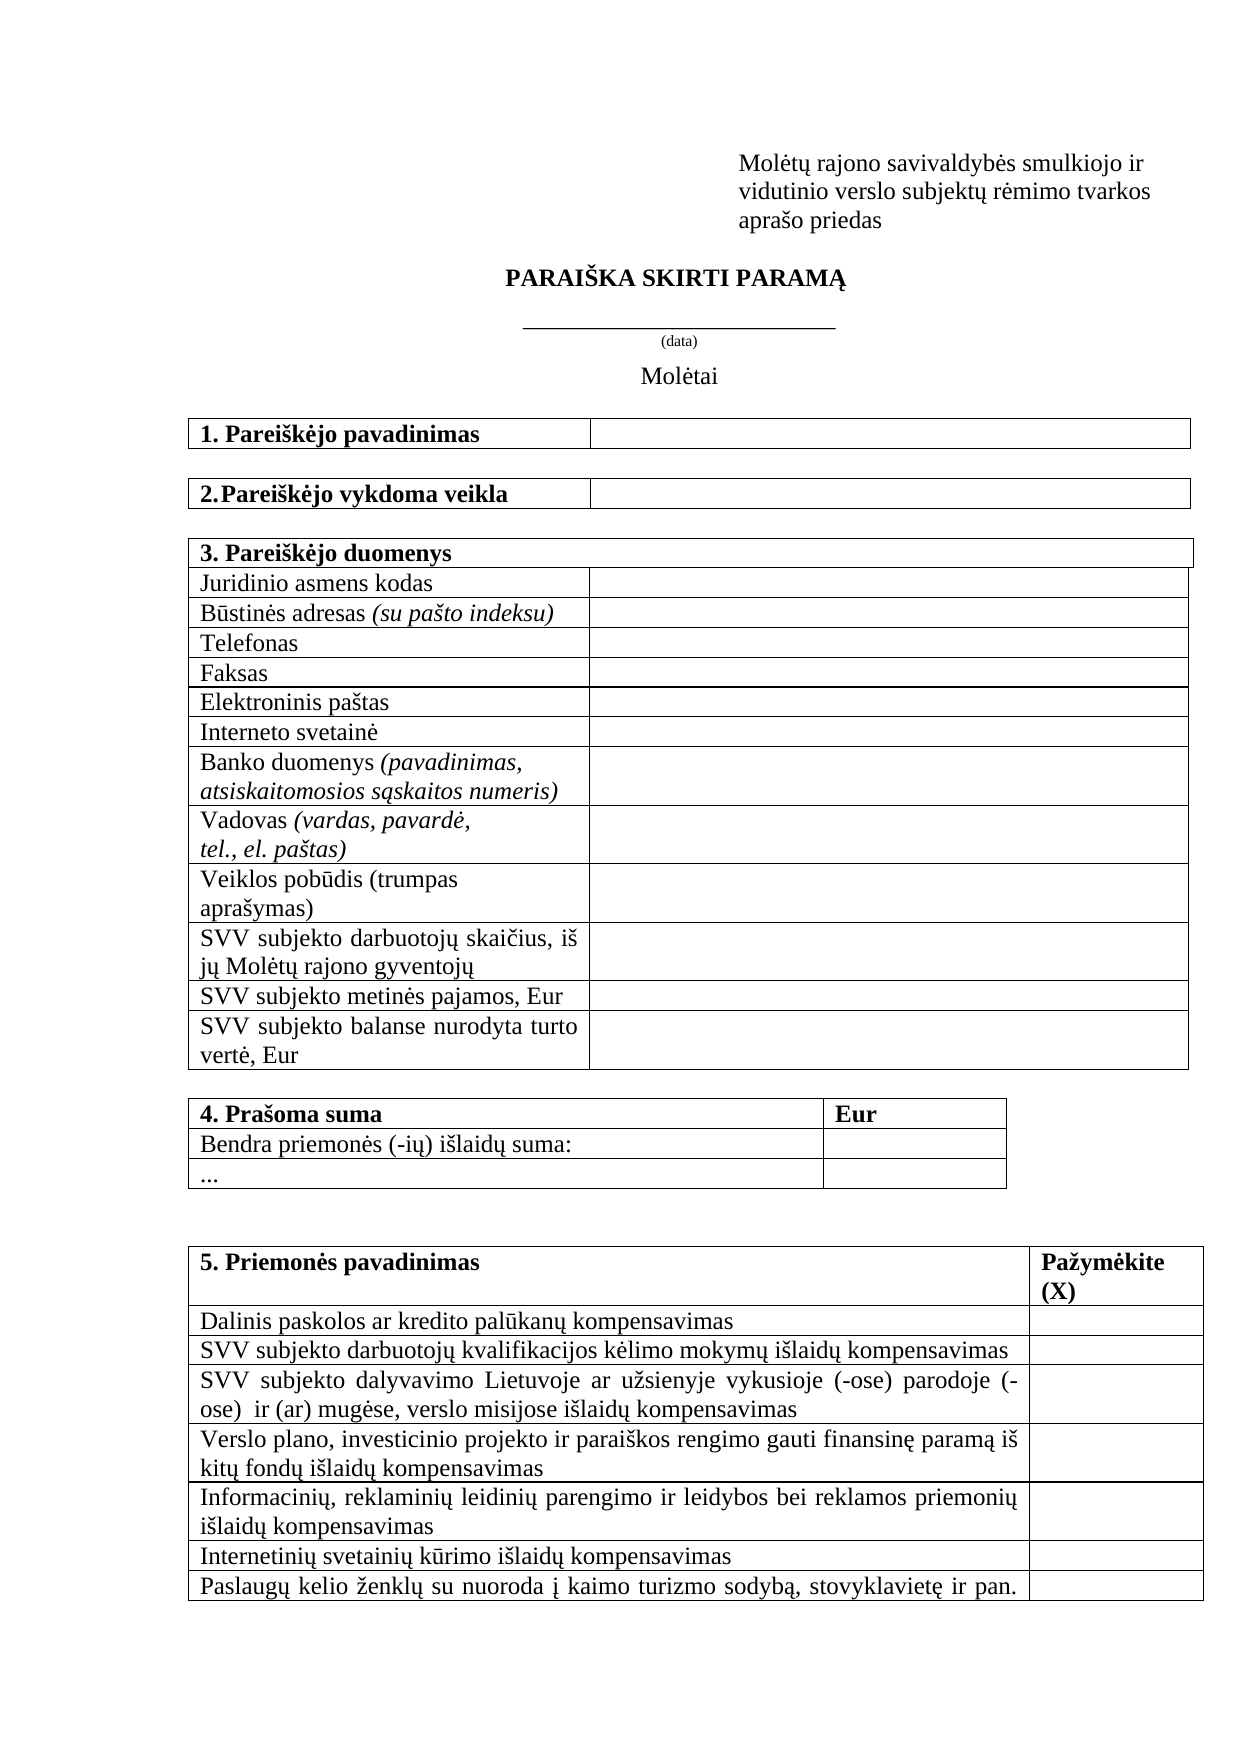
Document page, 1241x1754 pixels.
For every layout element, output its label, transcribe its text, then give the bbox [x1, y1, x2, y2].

table_cell SVV subjekto darbuotojų skaičius, iš jų Molėtų rajono gyventojų [189, 923, 589, 980]
text (data) [177, 332, 1181, 361]
table_header 4. Prašoma suma [189, 1099, 823, 1128]
table_cell [1189, 922, 1194, 980]
table_cell [1189, 746, 1194, 804]
table_cell [1189, 716, 1194, 746]
table_cell Vadovas (vardas, pavardė, tel., el. paštas) [189, 806, 589, 863]
table_cell [1189, 980, 1194, 1010]
table_cell [590, 1011, 1188, 1068]
table_cell [1030, 1541, 1203, 1570]
table_cell Veiklos pobūdis (trumpas aprašymas) [189, 864, 589, 922]
table_cell [1030, 1306, 1203, 1334]
table_cell [1189, 657, 1194, 686]
table_header [591, 479, 1190, 508]
table_cell [1189, 568, 1194, 597]
table_cell [1189, 686, 1194, 716]
table_header 1. Pareiškėjo pavadinimas [189, 419, 590, 448]
table_cell [590, 864, 1188, 922]
table_cell SVV subjekto dalyvavimo Lietuvoje ar užsienyje vykusioje (-ose) parodoje (-ose) ir (ar) mugėse, verslo misijose išlaidų kompensavimas [189, 1365, 1029, 1423]
table_cell [590, 688, 1188, 716]
table_cell [1189, 1010, 1194, 1068]
table_cell [1030, 1571, 1203, 1599]
table_cell Paslaugų kelio ženklų su nuoroda į kaimo turizmo sodybą, stovyklavietę ir pan. [189, 1571, 1029, 1599]
table_header 3. Pareiškėjo duomenys [189, 539, 1193, 567]
table_cell [1189, 805, 1194, 863]
table_cell Dalinis paskolos ar kredito palūkanų kompensavimas [189, 1306, 1029, 1334]
table_cell Banko duomenys (pavadinimas, atsiskaitomosios sąskaitos numeris) [189, 747, 589, 804]
table_cell [590, 747, 1188, 804]
table_cell Faksas [189, 658, 589, 686]
table_cell ... [189, 1159, 823, 1188]
table_cell Verslo plano, investicinio projekto ir paraiškos rengimo gauti finansinę paramą iš kitų fondų išlaidų kompensavimas [189, 1424, 1029, 1481]
text PARAIŠKA SKIRTI PARAMĄ [177, 263, 1181, 291]
table_cell [1030, 1424, 1203, 1481]
table_cell [1189, 597, 1194, 627]
table_cell [590, 628, 1188, 657]
table_cell [1189, 863, 1194, 922]
table_header [591, 419, 1190, 448]
table_cell [590, 806, 1188, 863]
table_cell [590, 717, 1188, 746]
table_cell Juridinio asmens kodas [189, 568, 589, 597]
table_cell [1030, 1336, 1203, 1364]
table_cell Bendra priemonės (-ių) išlaidų suma: [189, 1129, 823, 1158]
table_cell [590, 568, 1188, 597]
table_cell Telefonas [189, 628, 589, 657]
table_cell [824, 1129, 1006, 1158]
table_cell Informacinių, reklaminių leidinių parengimo ir leidybos bei reklamos priemonių išlaidų kompensavimas [189, 1483, 1029, 1540]
text _________________________ [177, 303, 1181, 332]
table_cell SVV subjekto metinės pajamos, Eur [189, 981, 589, 1010]
table_cell [590, 923, 1188, 980]
table_cell Interneto svetainė [189, 717, 589, 746]
table_cell [1030, 1365, 1203, 1423]
text Molėtų rajono savivaldybės smulkiojo ir vidutinio verslo subjektų rėmimo tvarkos aprašo priedas [738, 148, 1181, 234]
table_cell [590, 658, 1188, 686]
text Molėtai [177, 361, 1181, 389]
table_header 2. Pareiškėjo vykdoma veikla [189, 479, 590, 508]
table_cell [824, 1159, 1006, 1188]
table_cell [590, 598, 1188, 627]
table_header Pažymėkite (X) [1030, 1247, 1203, 1305]
table_cell SVV subjekto balanse nurodyta turto vertė, Eur [189, 1011, 589, 1068]
table_cell [590, 981, 1188, 1010]
table_cell Elektroninis paštas [189, 688, 589, 716]
table_cell [1189, 627, 1194, 657]
table_header Eur [824, 1099, 1006, 1128]
table_cell Internetinių svetainių kūrimo išlaidų kompensavimas [189, 1541, 1029, 1570]
table_header 5. Priemonės pavadinimas [189, 1247, 1029, 1305]
table_cell Būstinės adresas (su pašto indeksu) [189, 598, 589, 627]
table_cell [1030, 1483, 1203, 1540]
table_cell SVV subjekto darbuotojų kvalifikacijos kėlimo mokymų išlaidų kompensavimas [189, 1336, 1029, 1364]
